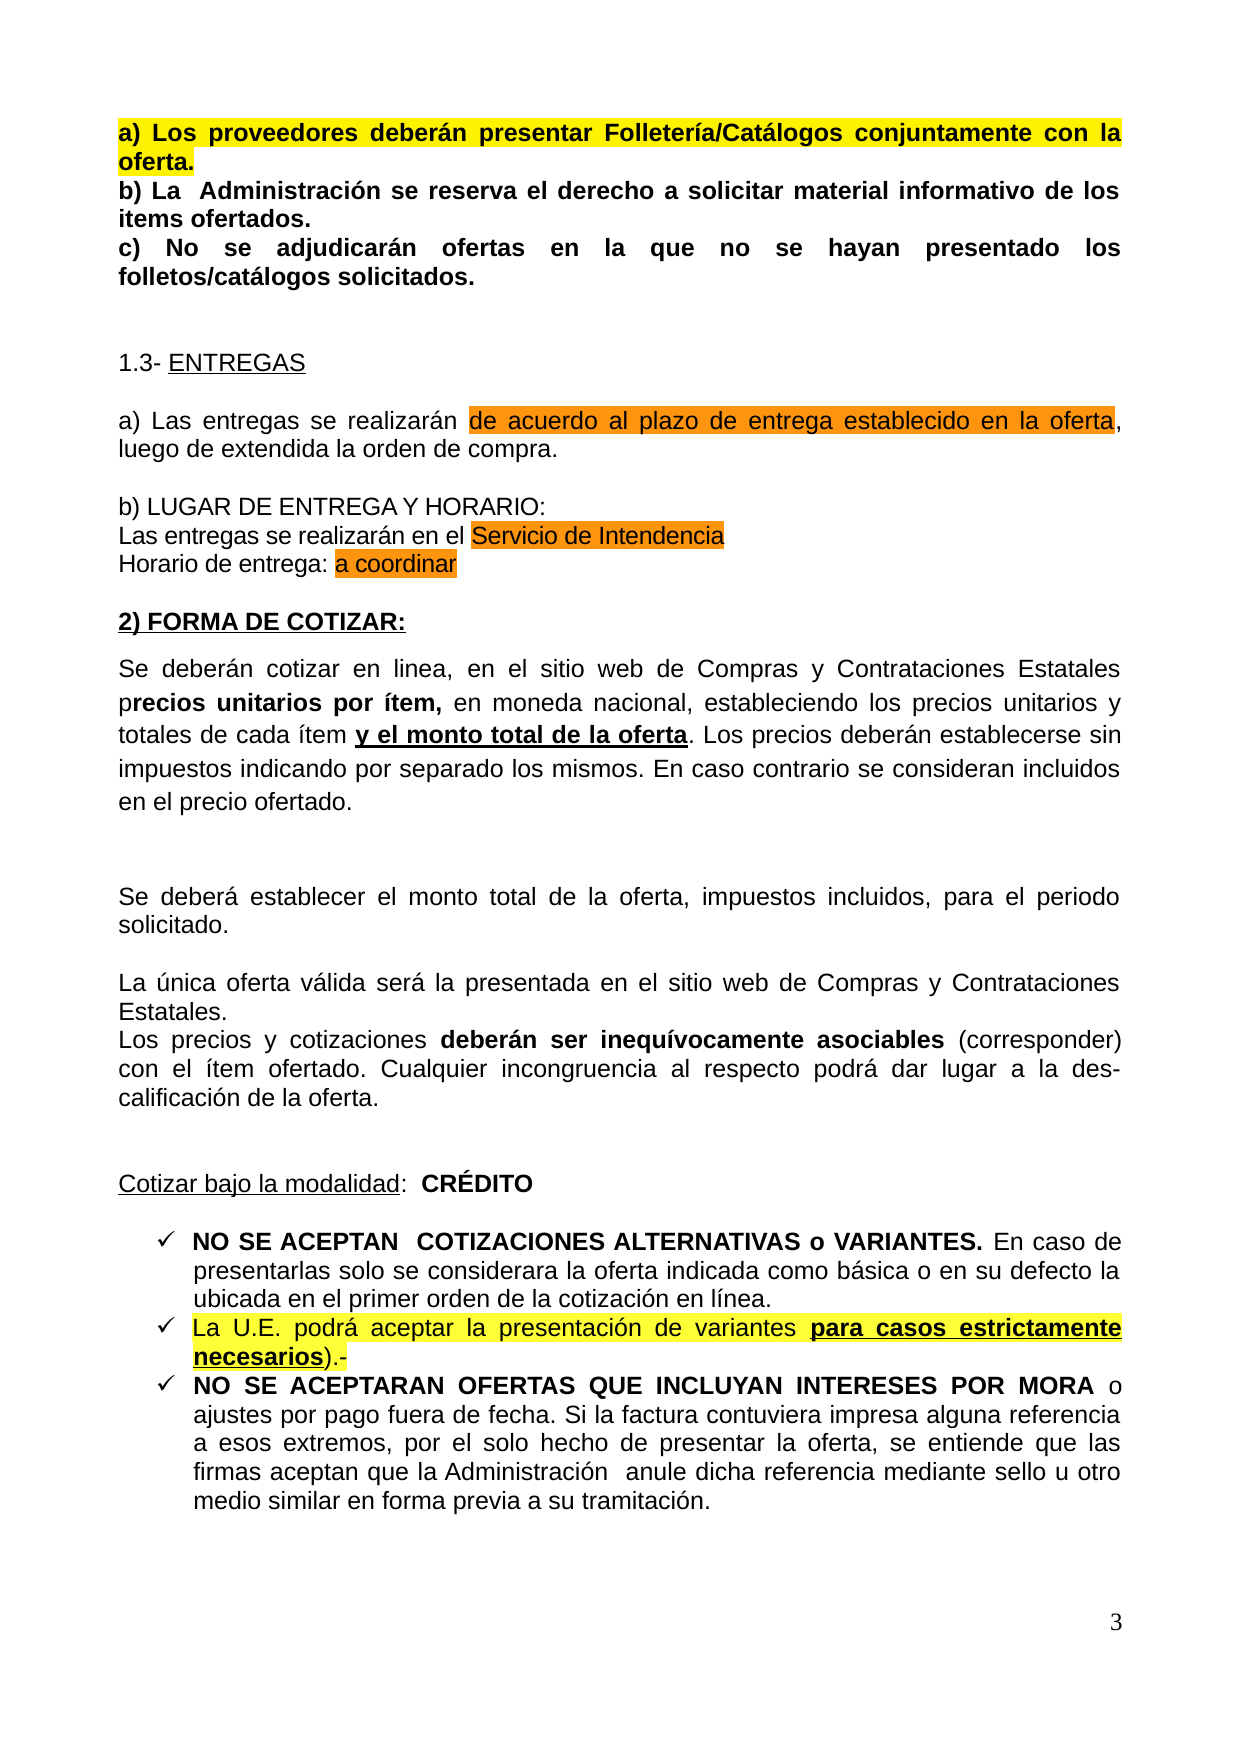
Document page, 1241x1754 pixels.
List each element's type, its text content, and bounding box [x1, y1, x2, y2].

text b) LUGAR DE ENTREGA Y HORARIO: [118, 492, 1122, 521]
list NO SE ACEPTAN COTIZACIONES ALTERNATIVAS o VARIANTES. En caso de presentarlas solo se considerara la oferta indicada como básica o en su defecto la ubicada en el primer orden de la cotización en línea. [156, 1227, 1122, 1313]
text b) La Administración se reserva el derecho a solicitar material informativo de los items ofertados. [118, 176, 1122, 233]
list NO SE ACEPTARAN OFERTAS QUE INCLUYAN INTERESES POR MORA o ajustes por pago fuera de fecha. Si la factura contuviera impresa alguna referencia a esos extremos, por el solo hecho de presentar la oferta, se entiende que las firmas aceptan que la Administración anule dicha referencia mediante sello u otro medio similar en forma previa a su tramitación. [156, 1371, 1122, 1514]
text Se deberá establecer el monto total de la oferta, impuestos incluidos, para el periodo solicitado. [118, 882, 1122, 939]
text 1.3- ENTREGAS [118, 348, 1122, 377]
text a) Los proveedores deberán presentar Folletería/Catálogos conjuntamente con la oferta. [118, 118, 1122, 176]
text Los precios y cotizaciones deberán ser inequívocamente asociables (corresponder) con el ítem ofertado. Cualquier incongruencia al respecto podrá dar lugar a la des-calificación de la oferta. [118, 1026, 1122, 1112]
text La única oferta válida será la presentada en el sitio web de Compras y Contrataciones Estatales. [118, 968, 1122, 1026]
text Cotizar bajo la modalidad: CRÉDITO [118, 1169, 1122, 1198]
text a) Las entregas se realizarán de acuerdo al plazo de entrega establecido en la oferta, luego de extendida la orden de compra. [118, 406, 1122, 463]
text Se deberán cotizar en linea, en el sitio web de Compras y Contrataciones Estatales precios unitarios por ítem, en moneda nacional, estableciendo los precios unitarios y totales de cada ítem y el monto total de la oferta. Los precios deberán establecerse sin impuestos indicando por separado los mismos. En caso contrario se consideran incluidos en el precio ofertado. [118, 654, 1122, 815]
text c) No se adjudicarán ofertas en la que no se hayan presentado los folletos/catálogos solicitados. [118, 233, 1122, 291]
text Las entregas se realizarán en el Servicio de Intendencia [118, 521, 1122, 549]
list La U.E. podrá aceptar la presentación de variantes para casos estrictamente necesarios).- [156, 1313, 1122, 1371]
text 2) Forma de Cotizar: [118, 607, 1122, 636]
text Horario de entrega: a coordinar [118, 549, 1122, 578]
